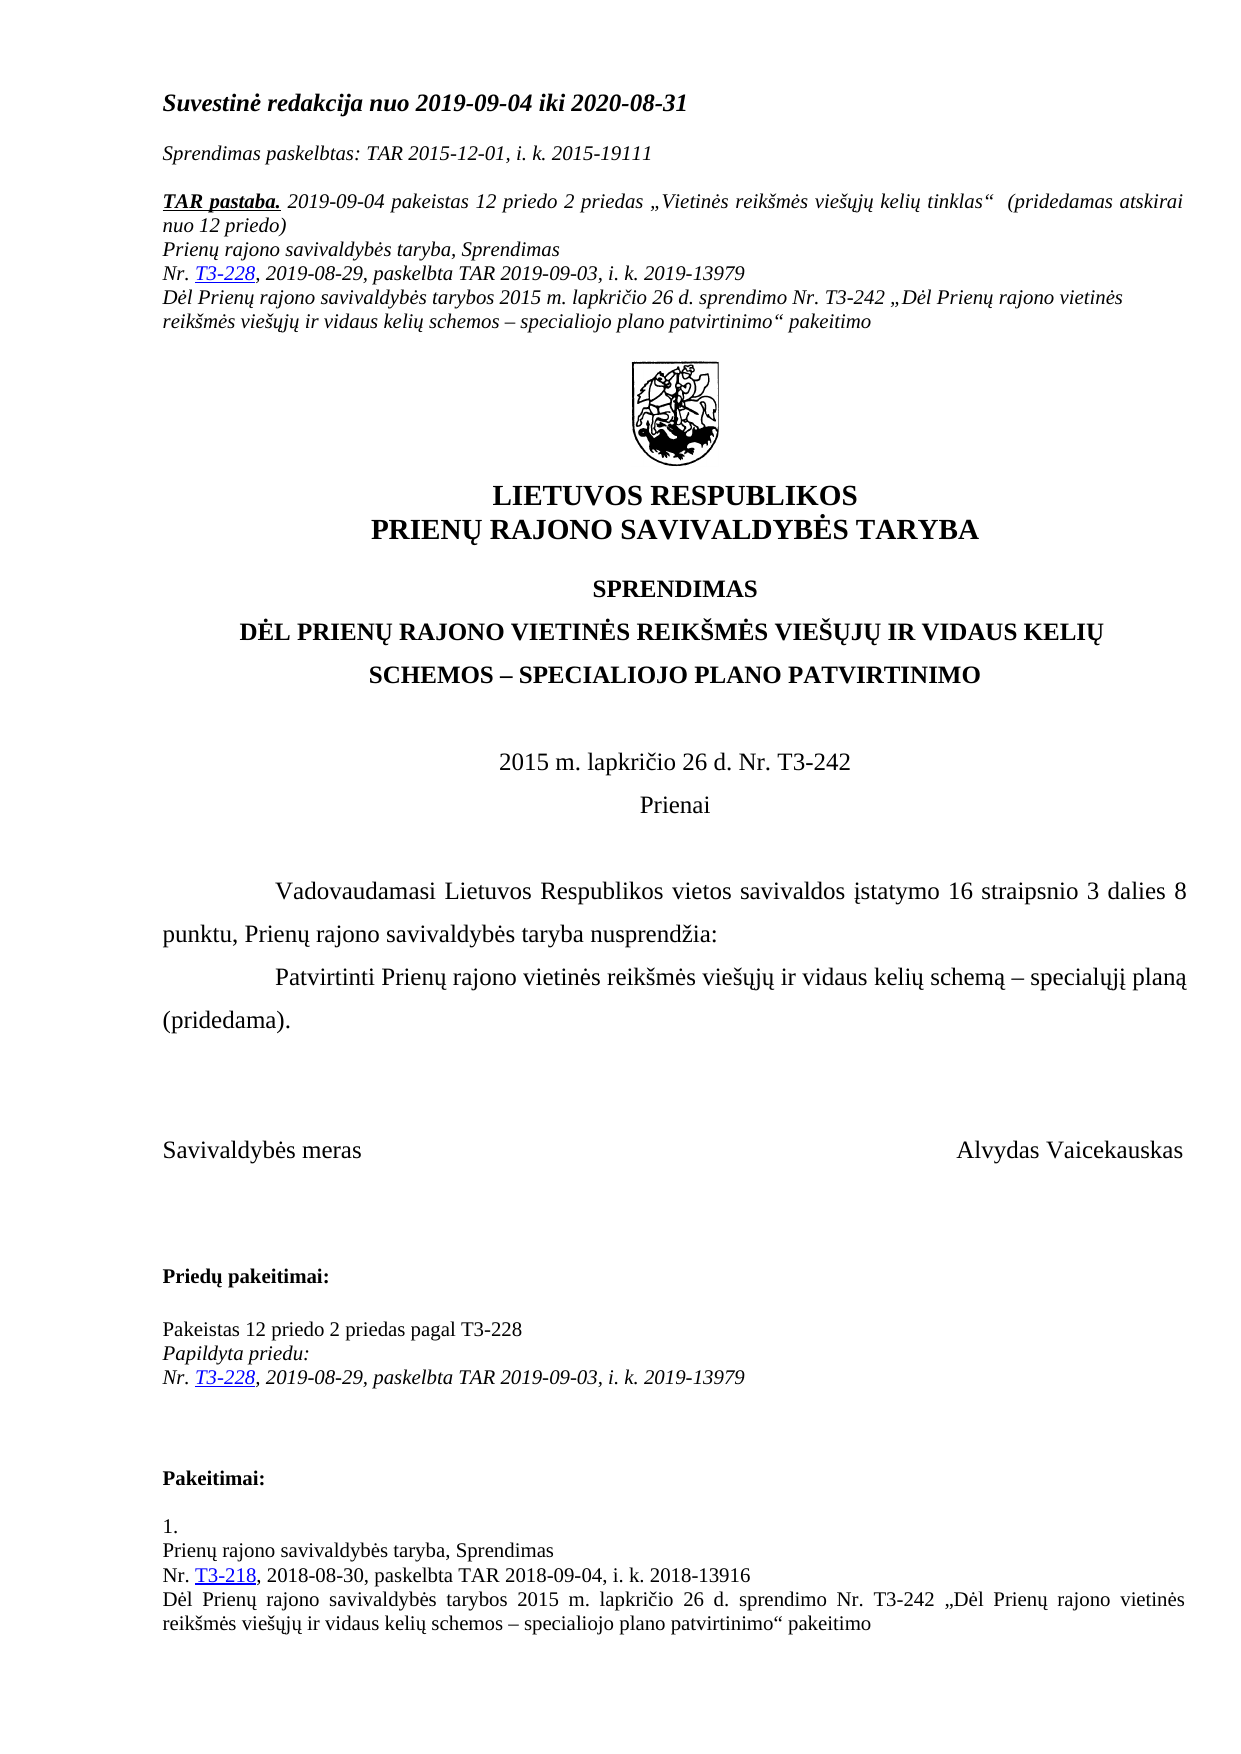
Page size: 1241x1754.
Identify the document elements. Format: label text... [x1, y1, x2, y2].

text SCHEMOS – SPECIALIOJO PLANO PATVIRTINIMO [162, 661, 1187, 689]
text Prienai [162, 790, 1187, 819]
text 2015 m. lapkričio 26 d. Nr. T3-242 [162, 747, 1187, 776]
text Pakeitimai: [162, 1466, 1187, 1490]
text Vadovaudamasi Lietuvos Respublikos vietos savivaldos įstatymo 16 straipsnio 3 dalies 8 punktu, Prienų rajono savivaldybės taryba nusprendžia: [162, 876, 1187, 948]
text Sprendimas paskelbtas: TAR 2015-12-01, i. k. 2015-19111 [162, 141, 1187, 165]
text Nr. T3-218, 2018-08-30, paskelbta TAR 2018-09-04, i. k. 2018-13916 [162, 1562, 1187, 1587]
text Suvestinė redakcija nuo 2019-09-04 iki 2020-08-31 [162, 88, 1187, 117]
text Dėl Prienų rajono savivaldybės tarybos 2015 m. lapkričio 26 d. sprendimo Nr. T3-242 „Dėl Prienų rajono vietinės reikšmės viešųjų ir vidaus kelių schemos – specialiojo plano patvirtinimo“ pakeitimo [162, 285, 1187, 333]
text Nr. T3-228, 2019-08-29, paskelbta TAR 2019-09-03, i. k. 2019-13979 [162, 1365, 1187, 1389]
text Papildyta priedu: [162, 1341, 1187, 1365]
text 1. [162, 1514, 1187, 1538]
text Dėl Prienų rajono savivaldybės tarybos 2015 m. lapkričio 26 d. sprendimo Nr. T3-242 „Dėl Prienų rajono vietinės reikšmės viešųjų ir vidaus kelių schemos – specialiojo plano patvirtinimo“ pakeitimo [162, 1587, 1187, 1635]
text Nr. T3-228, 2019-08-29, paskelbta TAR 2019-09-03, i. k. 2019-13979 [162, 261, 1187, 285]
text PRIENŲ RAJONO SAVIVALDYBĖS TARYBA [162, 512, 1187, 546]
text SPRENDIMAS [162, 574, 1187, 603]
text Savivaldybės meras Alvydas Vaicekauskas [162, 1135, 1187, 1164]
text Patvirtinti Prienų rajono vietinės reikšmės viešųjų ir vidaus kelių schemą – specialųjį planą (pridedama). [162, 962, 1187, 1034]
text Pakeistas 12 priedo 2 priedas pagal T3-228 [162, 1317, 1187, 1341]
text DĖL PRIENŲ RAJONO VIETINĖS REIKŠMĖS VIEŠŲJŲ IR VIDAUS KELIŲ [162, 617, 1187, 646]
text LIETUVOS RESPUBLIKOS [162, 478, 1187, 512]
text Priedų pakeitimai: [162, 1264, 1187, 1288]
text TAR pastaba. 2019-09-04 pakeistas 12 priedo 2 priedas „Vietinės reikšmės viešųjų kelių tinklas“ (pridedamas atskirai nuo 12 priedo) [162, 189, 1187, 237]
text Prienų rajono savivaldybės taryba, Sprendimas [162, 1538, 1187, 1562]
text Prienų rajono savivaldybės taryba, Sprendimas [162, 237, 1187, 261]
